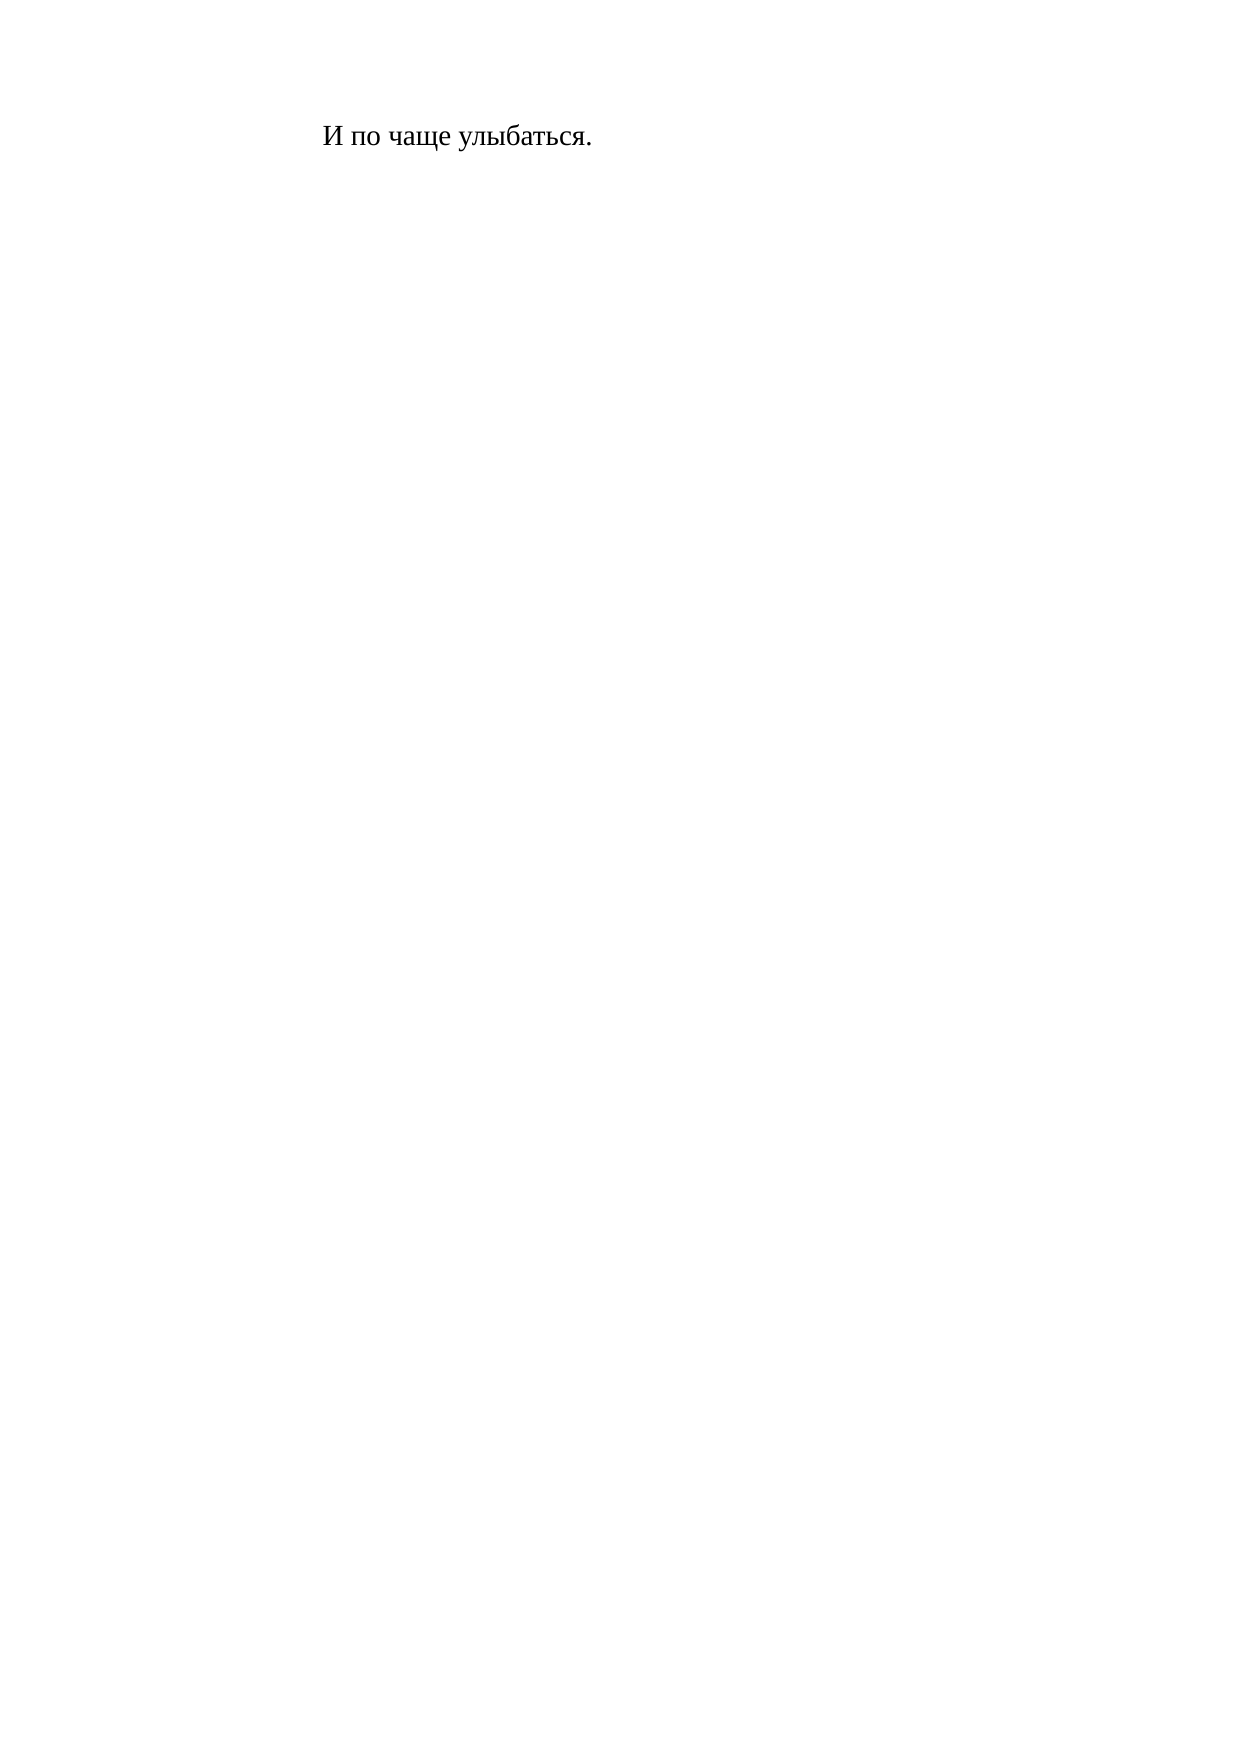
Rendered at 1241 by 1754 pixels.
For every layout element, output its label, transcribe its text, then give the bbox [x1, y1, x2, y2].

list И по чаще улыбаться. [118, 118, 1122, 152]
